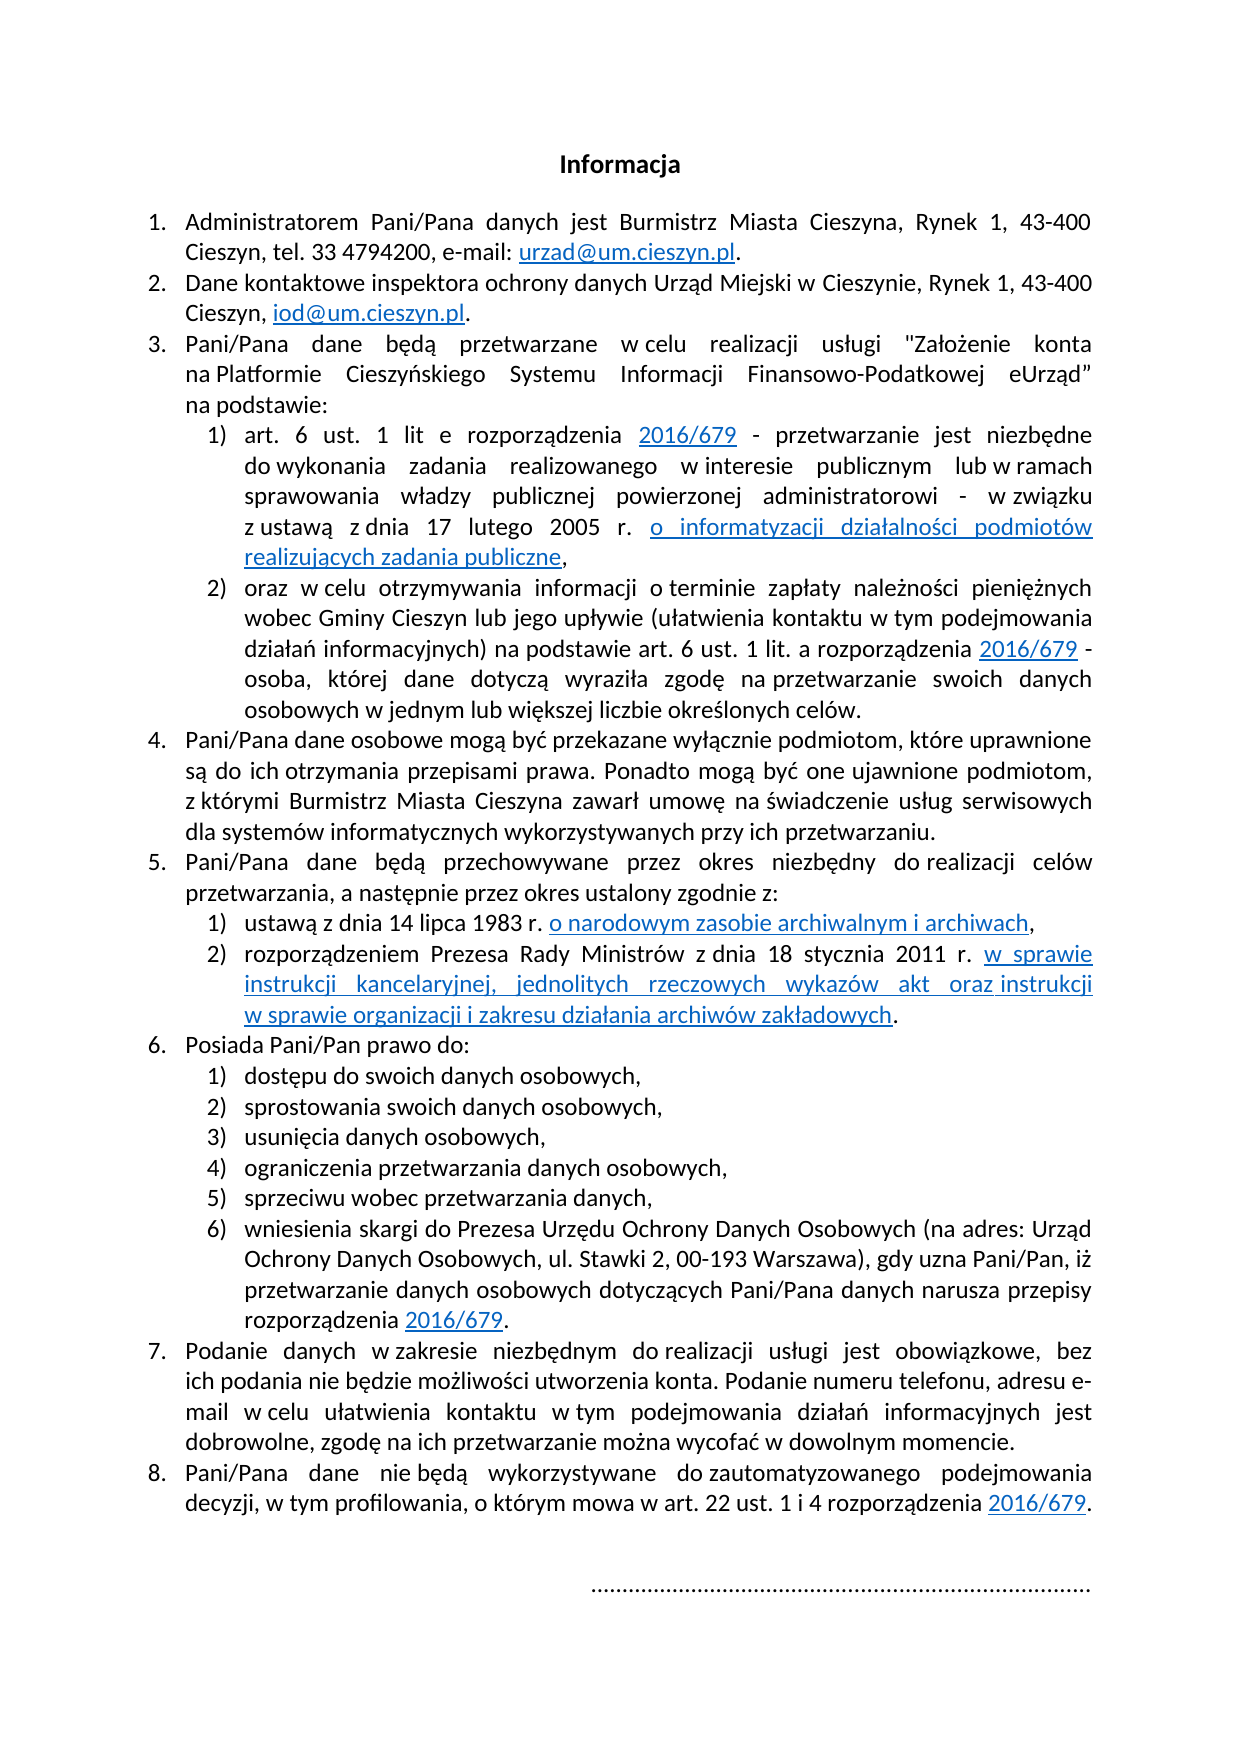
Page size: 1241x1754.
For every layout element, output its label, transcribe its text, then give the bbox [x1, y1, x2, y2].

list rozporządzeniem Prezesa Rady Ministrów z dnia 18 stycznia 2011 r. w sprawie instrukcji kancelaryjnej, jednolitych rzeczowych wykazów akt oraz instrukcji w sprawie organizacji i zakresu działania archiwów zakładowych. [207, 938, 1093, 1030]
list Administratorem Pani/Pana danych jest Burmistrz Miasta Cieszyna, Rynek 1, 43-400 Cieszyn, tel. 33 4794200, e-mail: urzad@um.cieszyn.pl. [148, 206, 1093, 267]
list oraz w celu otrzymywania informacji o terminie zapłaty należności pieniężnych wobec Gminy Cieszyn lub jego upływie (ułatwienia kontaktu w tym podejmowania działań informacyjnych) na podstawie art. 6 ust. 1 lit. a rozporządzenia 2016/679 - osoba, której dane dotyczą wyraziła zgodę na przetwarzanie swoich danych osobowych w jednym lub większej liczbie określonych celów. [207, 572, 1093, 724]
list Pani/Pana dane nie będą wykorzystywane do zautomatyzowanego podejmowania decyzji, w tym profilowania, o którym mowa w art. 22 ust. 1 i 4 rozporządzenia 2016/679. [148, 1457, 1093, 1518]
list dostępu do swoich danych osobowych, [207, 1060, 1093, 1091]
list sprzeciwu wobec przetwarzania danych, [207, 1182, 1093, 1213]
list ograniczenia przetwarzania danych osobowych, [207, 1152, 1093, 1182]
list sprostowania swoich danych osobowych, [207, 1091, 1093, 1121]
list usunięcia danych osobowych, [207, 1121, 1093, 1152]
list ustawą z dnia 14 lipca 1983 r. o narodowym zasobie archiwalnym i archiwach, [207, 908, 1093, 938]
list Dane kontaktowe inspektora ochrony danych Urząd Miejski w Cieszynie, Rynek 1, 43-400 Cieszyn, iod@um.cieszyn.pl. [148, 267, 1093, 328]
list Pani/Pana dane będą przechowywane przez okres niezbędny do realizacji celów przetwarzania, a następnie przez okres ustalony zgodnie z: [148, 847, 1093, 908]
list Podanie danych w zakresie niezbędnym do realizacji usługi jest obowiązkowe, bez ich podania nie będzie możliwości utworzenia konta. Podanie numeru telefonu, adresu e-mail w celu ułatwienia kontaktu w tym podejmowania działań informacyjnych jest dobrowolne, zgodę na ich przetwarzanie można wycofać w dowolnym momencie. [148, 1335, 1093, 1457]
subtitle Informacja [148, 148, 1093, 181]
list Pani/Pana dane będą przetwarzane w celu realizacji usługi "Założenie konta na Platformie Cieszyńskiego Systemu Informacji Finansowo-Podatkowej eUrząd” na podstawie: [148, 328, 1093, 419]
list Posiada Pani/Pan prawo do: [148, 1030, 1093, 1060]
list art. 6 ust. 1 lit e rozporządzenia 2016/679 - przetwarzanie jest niezbędne do wykonania zadania realizowanego w interesie publicznym lub w ramach sprawowania władzy publicznej powierzonej administratorowi - w związku z ustawą z dnia 17 lutego 2005 r. o informatyzacji działalności podmiotów realizujących zadania publiczne, [207, 419, 1093, 572]
list Pani/Pana dane osobowe mogą być przekazane wyłącznie podmiotom, które uprawnione są do ich otrzymania przepisami prawa. Ponadto mogą być one ujawnione podmiotom, z którymi Burmistrz Miasta Cieszyna zawarł umowę na świadczenie usług serwisowych dla systemów informatycznych wykorzystywanych przy ich przetwarzaniu. [148, 724, 1093, 847]
list wniesienia skargi do Prezesa Urzędu Ochrony Danych Osobowych (na adres: Urząd Ochrony Danych Osobowych, ul. Stawki 2, 00-193 Warszawa), gdy uzna Pani/Pan, iż przetwarzanie danych osobowych dotyczących Pani/Pana danych narusza przepisy rozporządzenia 2016/679. [207, 1213, 1093, 1335]
